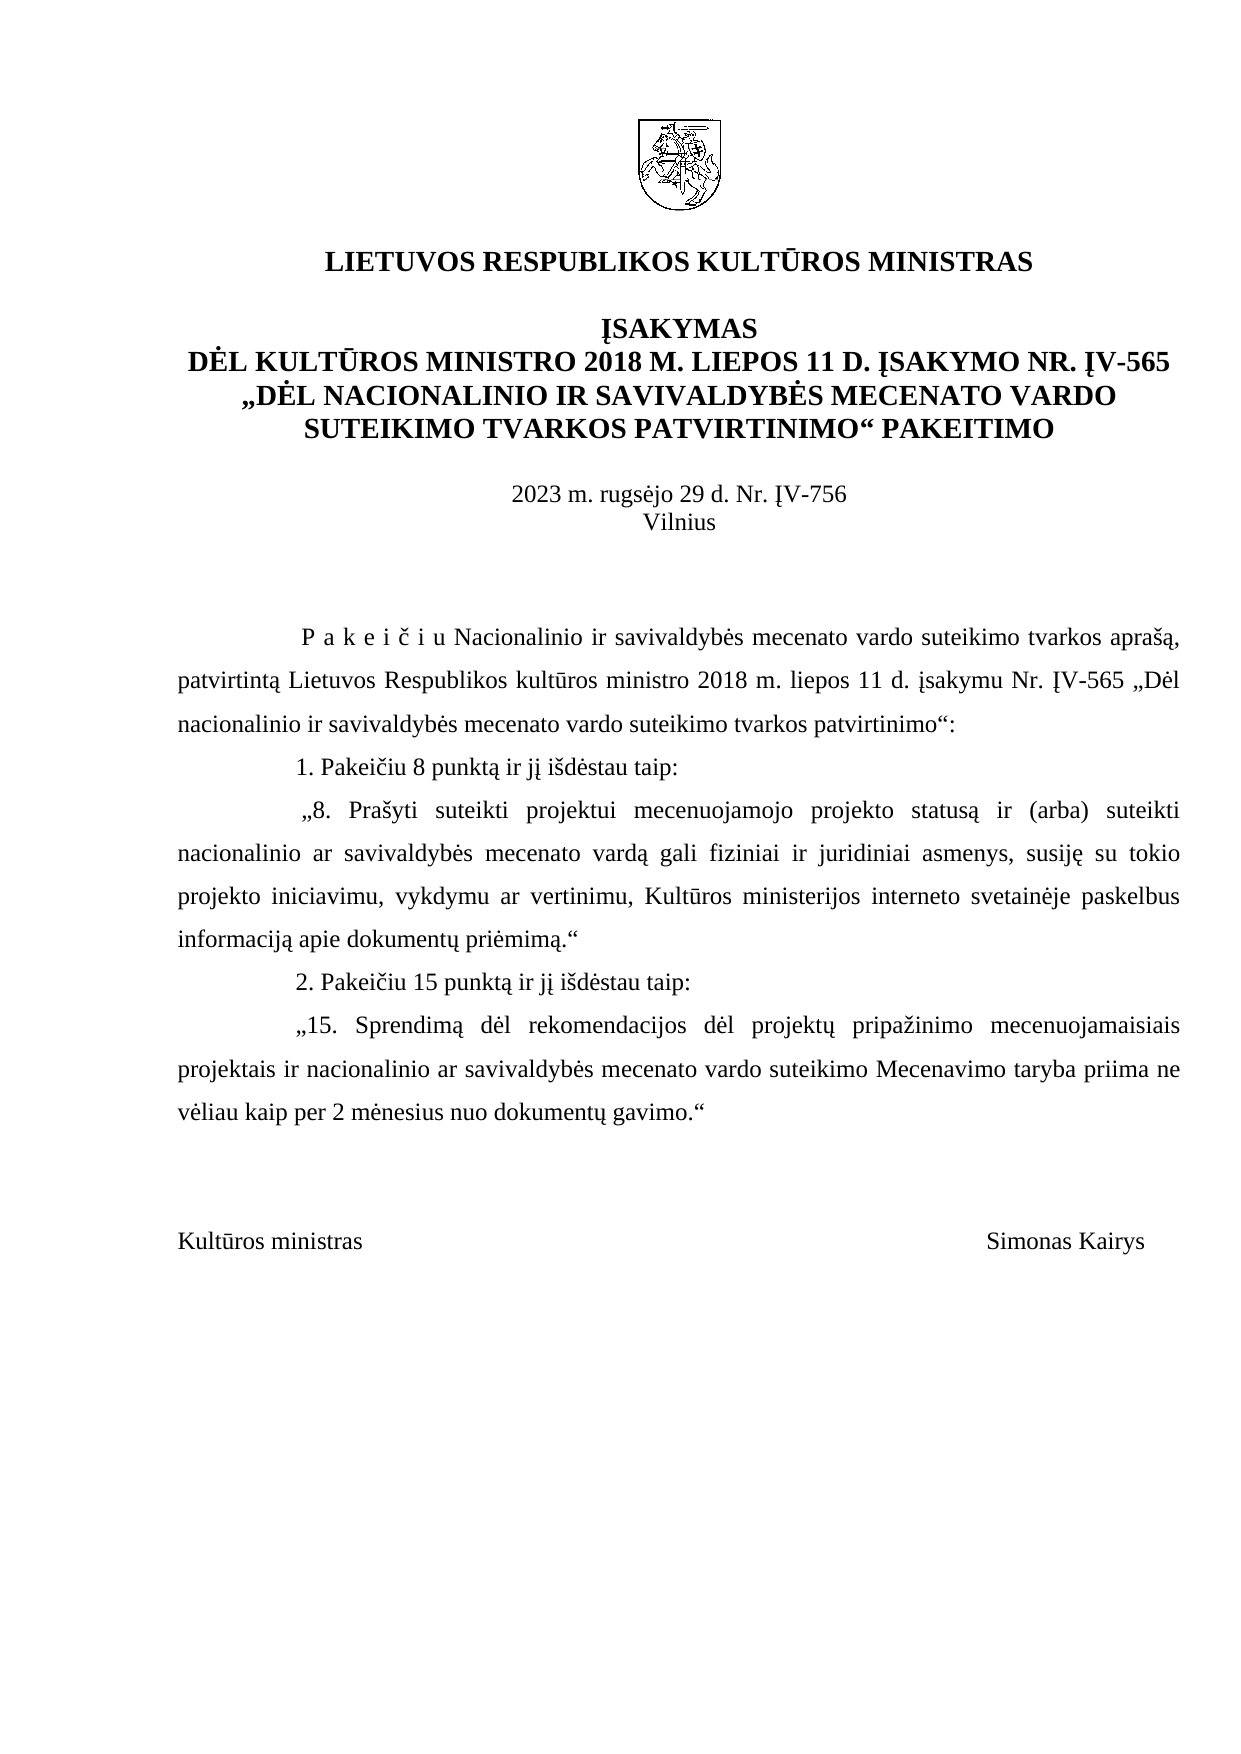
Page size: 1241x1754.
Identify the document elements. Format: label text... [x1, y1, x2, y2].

text Kultūros ministras Simonas Kairys [177, 1226, 1181, 1255]
text „15. Sprendimą dėl rekomendacijos dėl projektų pripažinimo mecenuojamaisiais projektais ir nacionalinio ar savivaldybės mecenato vardo suteikimo Mecenavimo taryba priima ne vėliau kaip per 2 mėnesius nuo dokumentų gavimo.“ [177, 1011, 1181, 1126]
text 2. Pakeičiu 15 punktą ir jį išdėstau taip: [177, 967, 1181, 996]
text P a k e i č i u Nacionalinio ir savivaldybės mecenato vardo suteikimo tvarkos aprašą, patvirtintą Lietuvos Respublikos kultūros ministro 2018 m. liepos 11 d. įsakymu Nr. ĮV-565 „Dėl nacionalinio ir savivaldybės mecenato vardo suteikimo tvarkos patvirtinimo“: [177, 622, 1181, 737]
text Vilnius [177, 507, 1181, 536]
text 2023 m. rugsėjo 29 d. Nr. ĮV-756 [177, 479, 1181, 507]
text ĮSAKYMAS [177, 311, 1181, 344]
text LIETUVOS RESPUBLIKOS KULTŪROS MINISTRAS [177, 244, 1181, 277]
text 1. Pakeičiu 8 punktą ir jį išdėstau taip: [177, 752, 1181, 781]
text DĖL kultūros ministro 2018 m. LIEPOS 11 d. įsakymo nr. įv-565 „DĖL NACIONALINIO IR SAVIVALDYBĖS MECENATO VARDO SUTEIKIMO TVARKOS PATVIRTINIMO“ pakeitimo [177, 344, 1181, 445]
text „8. Prašyti suteikti projektui mecenuojamojo projekto statusą ir (arba) suteikti nacionalinio ar savivaldybės mecenato vardą gali fiziniai ir juridiniai asmenys, susiję su tokio projekto iniciavimu, vykdymu ar vertinimu, Kultūros ministerijos interneto svetainėje paskelbus informaciją apie dokumentų priėmimą.“ [177, 795, 1181, 953]
